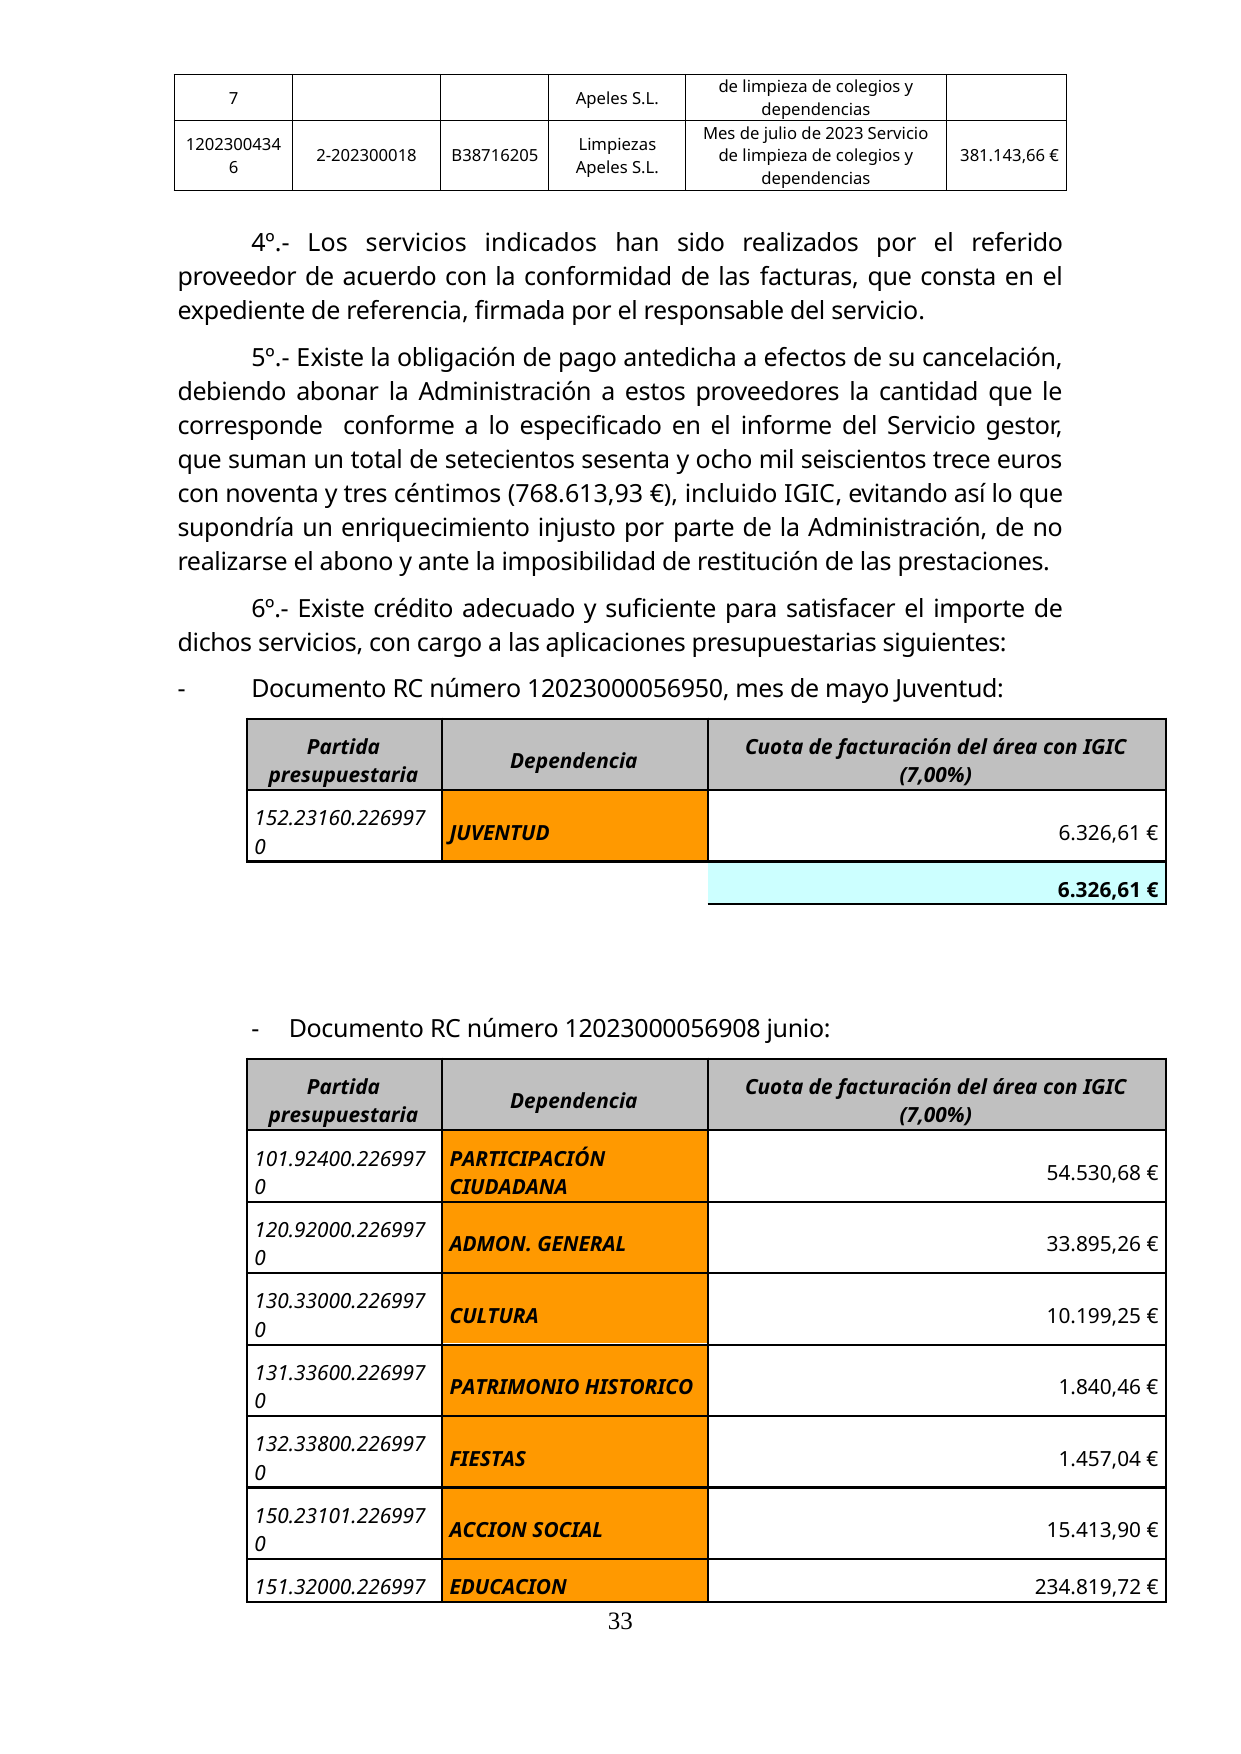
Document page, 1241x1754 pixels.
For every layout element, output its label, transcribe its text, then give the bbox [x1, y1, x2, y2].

text 4º.- Los servicios indicados han sido realizados por el referido proveedor de acuerdo con la conformidad de las facturas, que consta en el expediente de referencia, firmada por el responsable del servicio. [177, 224, 1063, 327]
list Documento RC número 12023000056950, mes de mayo Juventud: [177, 671, 1063, 705]
table_cell EDUCACION [443, 1560, 707, 1601]
table_cell ACCION SOCIAL [443, 1489, 707, 1558]
table_cell 120.92000.2269970 [248, 1203, 441, 1272]
table_cell ADMON. GENERAL [443, 1203, 707, 1272]
table_cell 54.530,68 € [709, 1131, 1165, 1201]
table_cell 6.326,61 € [709, 791, 1165, 860]
table_cell 132.33800.2269970 [248, 1417, 441, 1486]
table_cell [947, 75, 1066, 120]
table_cell 152.23160.2269970 [248, 791, 441, 860]
table_cell JUVENTUD [443, 791, 707, 860]
table_cell 234.819,72 € [709, 1560, 1165, 1601]
table_cell 130.33000.2269970 [248, 1274, 441, 1343]
table_cell [293, 75, 440, 120]
table_cell 7 [175, 75, 292, 120]
table_cell 12023004346 [175, 121, 292, 189]
table_cell B38716205 [441, 121, 548, 189]
table_cell 10.199,25 € [709, 1274, 1165, 1343]
list Documento RC número 12023000056908 junio: [251, 1011, 1063, 1045]
table_cell FIESTAS [443, 1417, 707, 1486]
table_header Dependencia [443, 1060, 707, 1129]
table_cell CULTURA [443, 1274, 707, 1343]
table_cell 381.143,66 € [947, 121, 1066, 189]
table_header Cuota de facturación del área con IGIC (7,00%) [709, 1060, 1165, 1129]
table_cell 2-202300018 [293, 121, 440, 189]
table_header Cuota de facturación del área con IGIC (7,00%) [709, 720, 1165, 789]
table_cell 150.23101.2269970 [248, 1489, 441, 1558]
table_cell 6.326,61 € [708, 863, 1165, 903]
table_header Partida presupuestaria [248, 1060, 441, 1129]
table_cell [442, 863, 708, 903]
table_header Dependencia [443, 720, 707, 789]
table_cell Limpiezas Apeles S.L. [549, 121, 685, 189]
table_cell [247, 863, 442, 903]
table_cell 1.457,04 € [709, 1417, 1165, 1486]
table_cell 15.413,90 € [709, 1489, 1165, 1558]
text 6º.- Existe crédito adecuado y suficiente para satisfacer el importe de dichos servicios, con cargo a las aplicaciones presupuestarias siguientes: [177, 590, 1063, 658]
table_cell 33.895,26 € [709, 1203, 1165, 1272]
table_cell de limpieza de colegios y dependencias [686, 75, 946, 120]
table_cell PATRIMONIO HISTORICO [443, 1346, 707, 1415]
text 5º.- Existe la obligación de pago antedicha a efectos de su cancelación, debiendo abonar la Administración a estos proveedores la cantidad que le corresponde conforme a lo especificado en el informe del Servicio gestor, que suman un total de setecientos sesenta y ocho mil seiscientos trece euros con noventa y tres céntimos (768.613,93 €), incluido IGIC, evitando así lo que supondría un enriquecimiento injusto por parte de la Administración, de no realizarse el abono y ante la imposibilidad de restitución de las prestaciones. [177, 339, 1063, 578]
table_header Partida presupuestaria [248, 720, 441, 789]
table_cell Mes de julio de 2023 Servicio de limpieza de colegios y dependencias [686, 121, 946, 189]
table_cell Apeles S.L. [549, 75, 685, 120]
table_cell 131.33600.2269970 [248, 1346, 441, 1415]
table_cell PARTICIPACIÓN CIUDADANA [443, 1131, 707, 1201]
table_cell [441, 75, 548, 120]
table_cell 151.32000.226997 [248, 1560, 441, 1601]
table_cell 101.92400.2269970 [248, 1131, 441, 1201]
table_cell 1.840,46 € [709, 1346, 1165, 1415]
